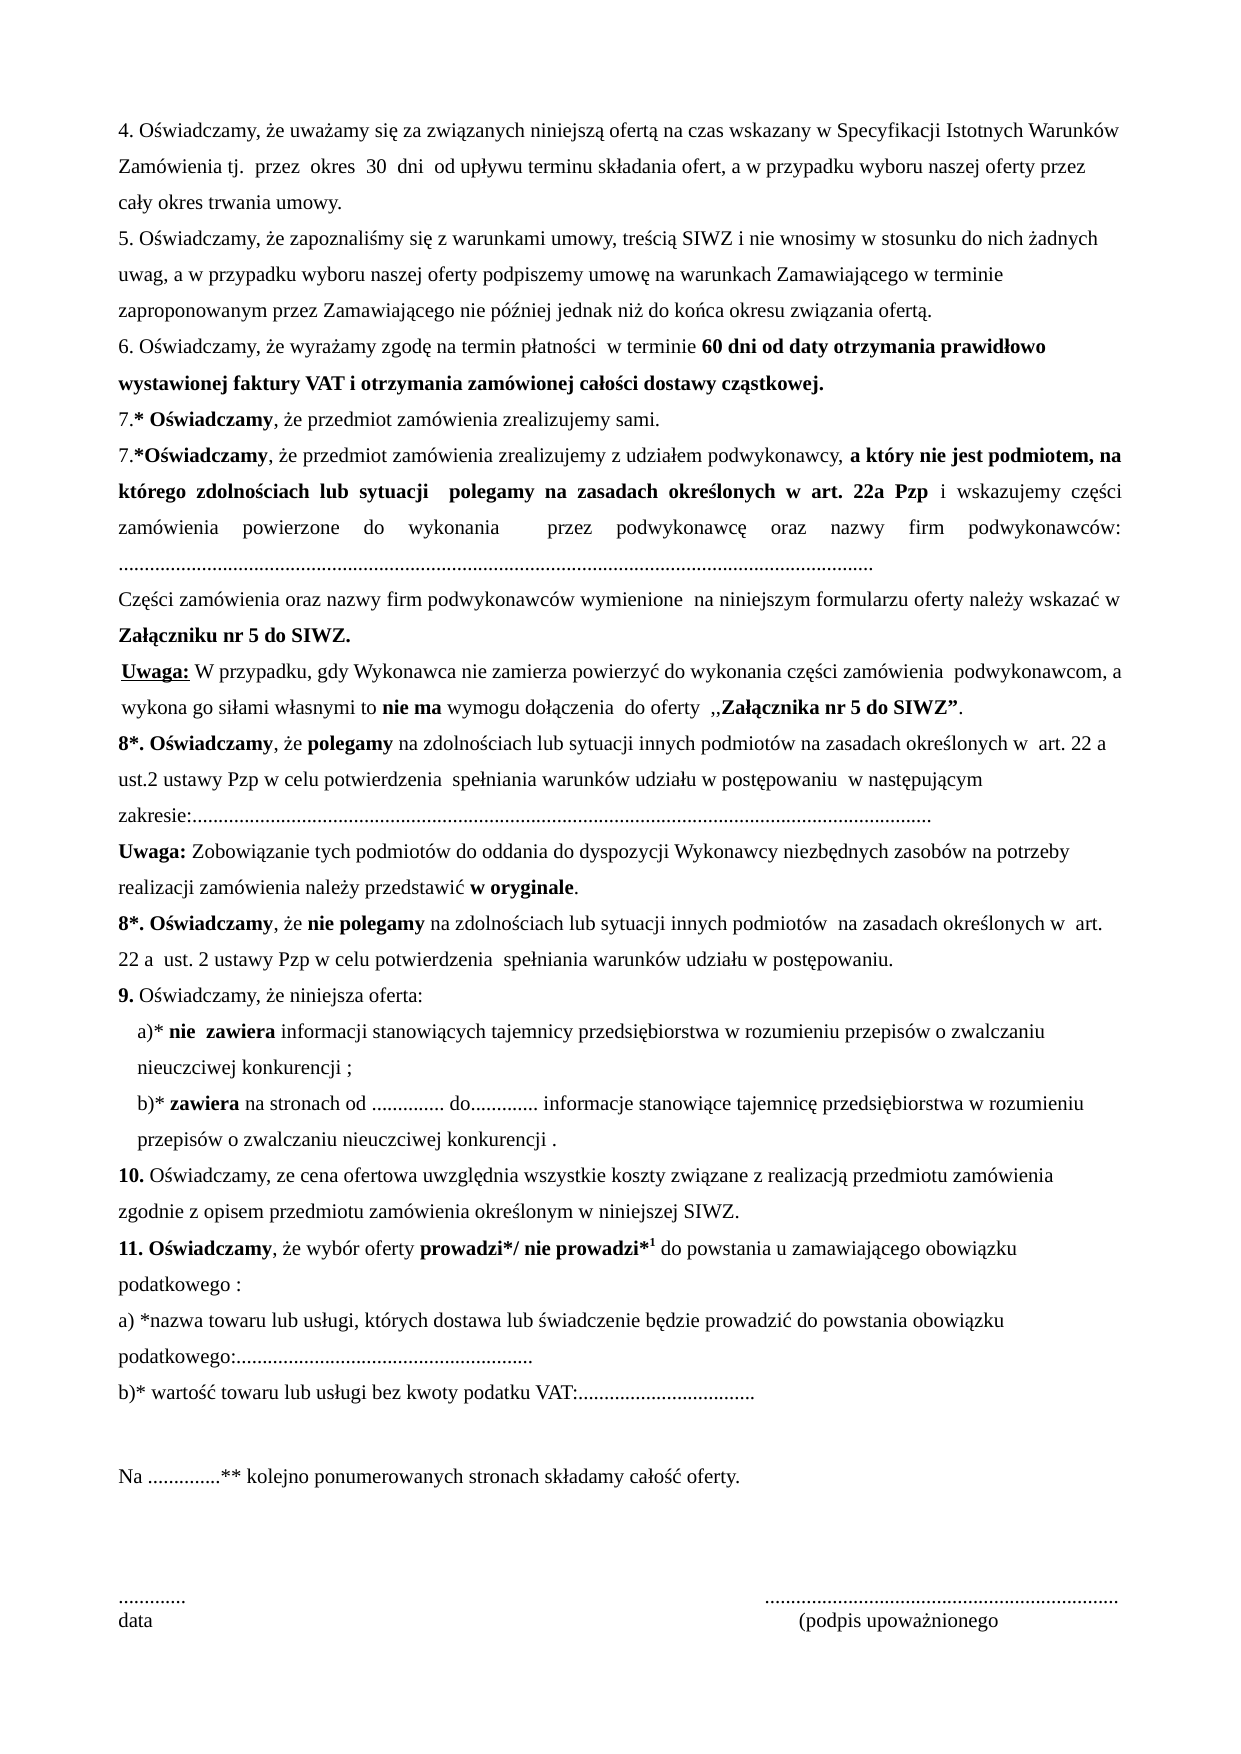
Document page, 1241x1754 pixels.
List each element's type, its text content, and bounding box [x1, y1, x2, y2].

text 8*. Oświadczamy, że polegamy na zdolnościach lub sytuacji innych podmiotów na zasadach określonych w art. 22 a ust.2 ustawy Pzp w celu potwierdzenia spełniania warunków udziału w postępowaniu w następującym zakresie:.............................................................................................................................................. Uwaga: Zobowiązanie tych podmiotów do oddania do dyspozycji Wykonawcy niezbędnych zasobów na potrzeby realizacji zamówienia należy przedstawić w oryginale. [118, 731, 1122, 899]
text 9. Oświadczamy, że niniejsza oferta: [118, 983, 1122, 1007]
text a) *nazwa towaru lub usługi, których dostawa lub świadczenie będzie prowadzić do powstania obowiązku podatkowego:......................................................... [118, 1307, 1122, 1368]
text 11. Oświadczamy, że wybór oferty prowadzi*/ nie prowadzi*1 do powstania u zamawiającego obowiązku podatkowego : [118, 1235, 1122, 1296]
text ............. .................................................................... data (podpis upoważnionego [118, 1584, 1122, 1632]
text 7.*Oświadczamy, że przedmiot zamówienia zrealizujemy z udziałem podwykonawcy, a który nie jest podmiotem, na którego zdolnościach lub sytuacji polegamy na zasadach określonych w art. 22a Pzp i wskazujemy części zamówienia powierzone do wykonania przez podwykonawcę oraz nazwy firm podwykonawców: ................................................................................................................................................. Części zamówienia oraz nazwy firm podwykonawców wymienione na niniejszym formularzu oferty należy wskazać w Załączniku nr 5 do SIWZ. [118, 442, 1122, 647]
text Na ..............** kolejno ponumerowanych stronach składamy całość oferty. [118, 1464, 1122, 1512]
text 10. Oświadczamy, ze cena ofertowa uwzględnia wszystkie koszty związane z realizacją przedmiotu zamówienia zgodnie z opisem przedmiotu zamówienia określonym w niniejszej SIWZ. [118, 1163, 1122, 1223]
text 4. Oświadczamy, że uważamy się za związanych niniejszą ofertą na czas wskazany w Specyfikacji Istotnych Warunków Zamówienia tj. przez okres 30 dni od upływu terminu składania ofert, a w przypadku wyboru naszej oferty przez cały okres trwania umowy. 5. Oświadczamy, że zapoznaliśmy się z warunkami umowy, treścią SIWZ i nie wnosimy w sto­sunku do nich żadnych uwag, a w przypadku wyboru naszej oferty pod­piszemy umowę na warunkach Zamawiającego w terminie zaproponowanym przez Zamawiającego nie później jednak niż do końca okresu związania ofertą. 6. Oświadczamy, że wyrażamy zgodę na termin płatności w terminie 60 dni od daty otrzymania prawidłowo wystawionej faktury VAT i otrzymania zamówionej całości dostawy cząstkowej. [118, 118, 1122, 394]
text a)* nie zawiera informacji stanowiących tajemnicy przedsiębiorstwa w rozumieniu przepisów o zwalczaniu nieuczciwej konkurencji ; [137, 1019, 1122, 1079]
text Uwaga: W przypadku, gdy Wykonawca nie zamierza powierzyć do wykonania części zamówienia podwykonawcom, a wykona go siłami własnymi to nie ma wymogu dołączenia do oferty ,,Załącznika nr 5 do SIWZ”. [121, 659, 1122, 719]
text 8*. Oświadczamy, że nie polegamy na zdolnościach lub sytuacji innych podmiotów na zasadach określonych w art. 22 a ust. 2 ustawy Pzp w celu potwierdzenia spełniania warunków udziału w postępowaniu. [118, 911, 1122, 971]
text b)* zawiera na stronach od .............. do............. informacje stanowiące tajemnicę przedsiębiorstwa w rozumieniu przepisów o zwalczaniu nieuczciwej konkurencji . [137, 1091, 1122, 1151]
text 7.* Oświadczamy, że przedmiot zamówienia zrealizujemy sami. [118, 406, 1122, 431]
text b)* wartość towaru lub usługi bez kwoty podatku VAT:.................................. [118, 1379, 1122, 1404]
